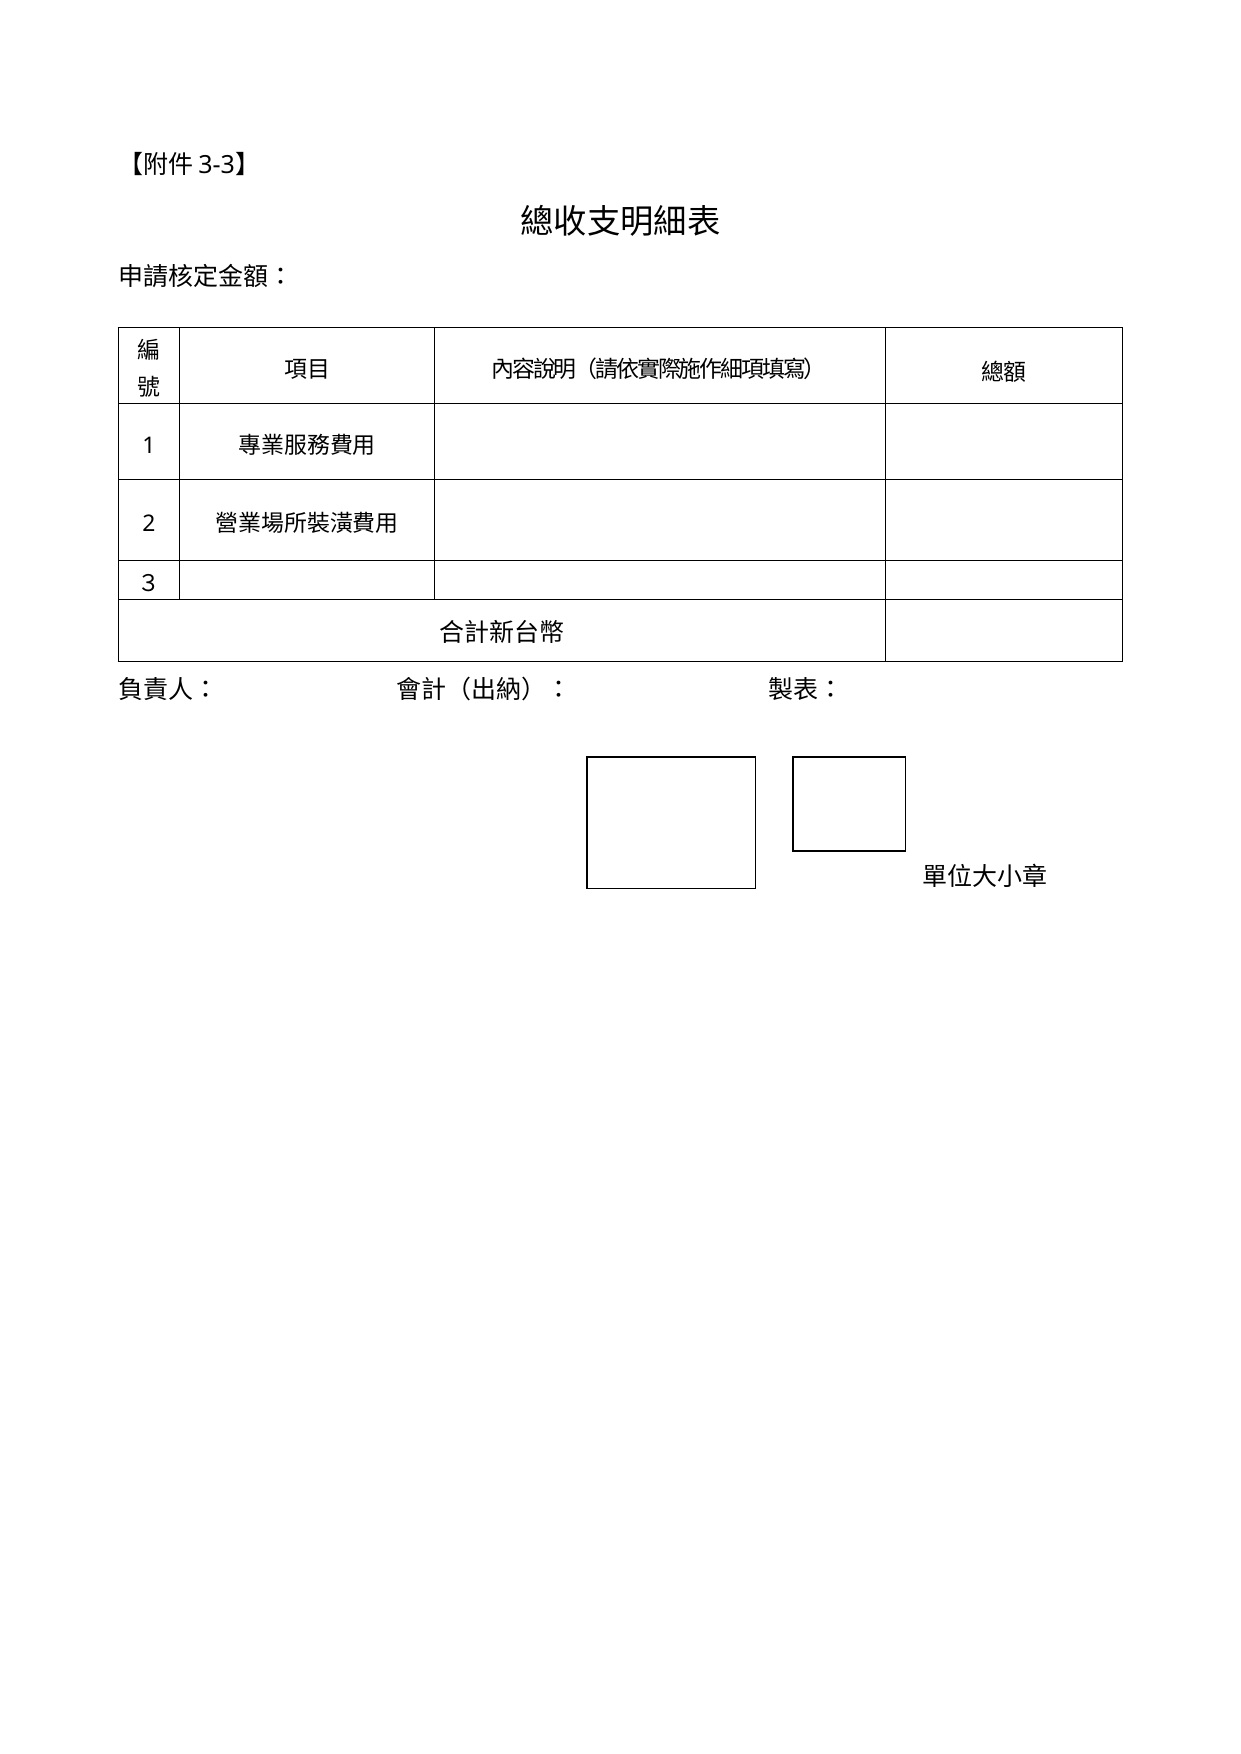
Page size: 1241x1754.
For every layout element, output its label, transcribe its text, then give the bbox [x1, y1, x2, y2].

table_cell 合計新台幣 [119, 600, 885, 661]
text 【附件3-3】 [118, 144, 1122, 181]
table_header 內容說明（請依實際施作細項填寫） [435, 328, 885, 403]
table_cell ３ [119, 561, 179, 599]
text [118, 294, 1122, 327]
table_cell [886, 561, 1122, 599]
text 申請核定金額： [118, 256, 1122, 294]
table_cell [435, 561, 885, 599]
table_cell 營業場所裝潢費用 [180, 480, 434, 560]
table_cell 1 [119, 404, 179, 479]
table_cell [180, 561, 434, 599]
table_cell 專業服務費用 [180, 404, 434, 479]
text 單位大小章 [118, 856, 1047, 894]
table_cell [435, 404, 885, 479]
text 負責人： 會計（出納）： 製表： [118, 662, 1122, 706]
table_cell 2 [119, 480, 179, 560]
text 總收支明細表 [118, 181, 1122, 256]
table_header 項目 [180, 328, 434, 403]
table_cell [435, 480, 885, 560]
table_cell [886, 404, 1122, 479]
table_cell [886, 600, 1122, 661]
table_cell [886, 480, 1122, 560]
table_header 編號 [119, 328, 179, 403]
table_header 總額 [886, 328, 1122, 403]
